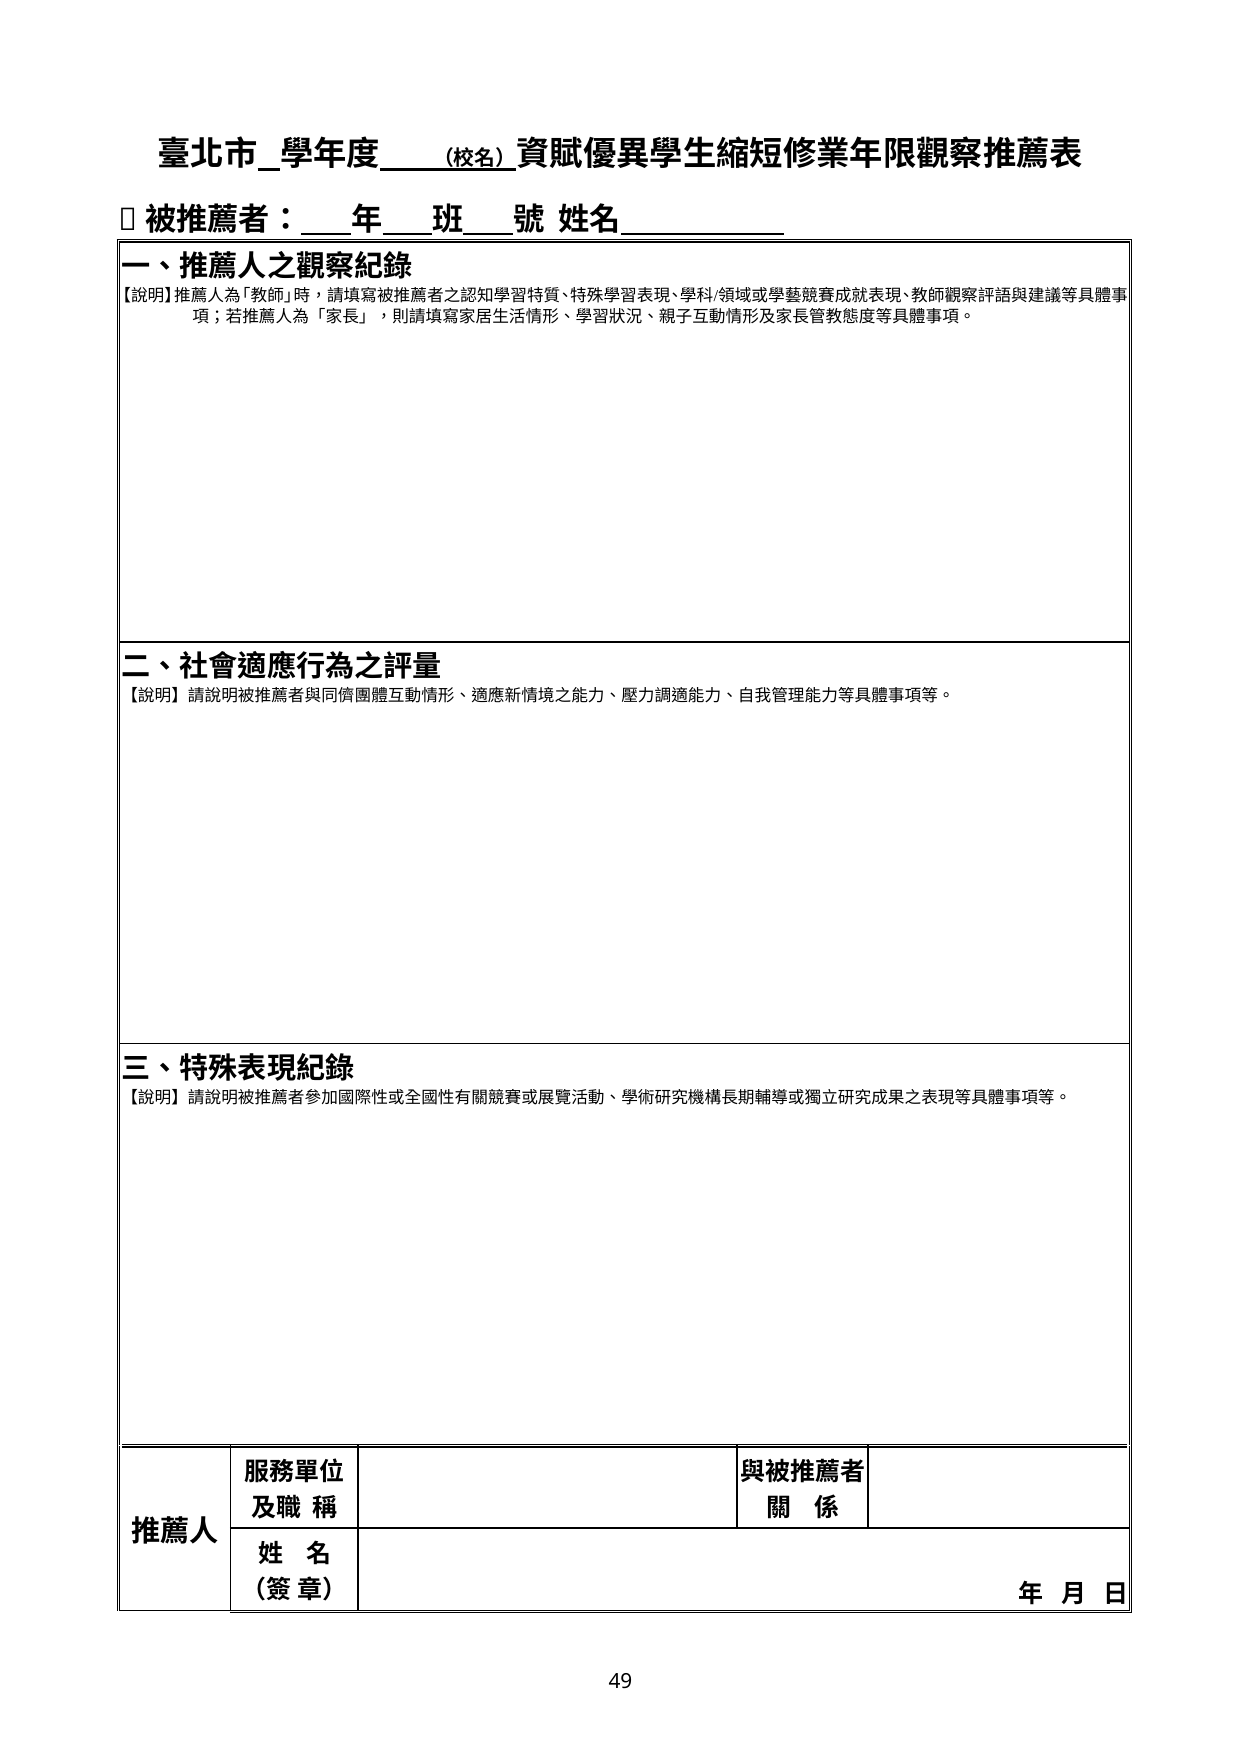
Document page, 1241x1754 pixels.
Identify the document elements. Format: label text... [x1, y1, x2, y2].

table_cell 服務單位 及職 稱 [231, 1448, 357, 1527]
table_cell 推薦人 [118, 1444, 230, 1610]
table_cell [869, 1444, 1131, 1527]
table_cell 年 月 日 [359, 1529, 1129, 1610]
table_cell 二、社會適應行為之評量 【說明】請說明被推薦者與同儕團體互動情形、適應新情境之能力、壓力調適能力、自我管理能力等具體事項等。 [120, 643, 1129, 1043]
table_cell 與被推薦者 關 係 [738, 1448, 867, 1527]
table_header 一、推薦人之觀察紀錄 【說明】推薦人為「教師」時，請填寫被推薦者之認知學習特質、特殊學習表現、學科/領域或學藝競賽成就表現、教師觀察評語與建議等具體事項；若推薦人為「家長」，則請填寫家居生活情形、學習狀況、親子互動情形及家長管教態度等具體事項。 [120, 243, 1129, 641]
text  被推薦者： 年 班 號 姓名 [118, 194, 1122, 239]
table_cell [359, 1448, 736, 1527]
table_cell 姓 名 （簽 章） [231, 1529, 357, 1610]
text 臺北市 學年度 （校名）資賦優異學生縮短修業年限觀察推薦表 [118, 127, 1122, 175]
table_cell 三、特殊表現紀錄 【說明】請說明被推薦者參加國際性或全國性有關競賽或展覽活動、學術研究機構長期輔導或獨立研究成果之表現等具體事項等。 [120, 1044, 1129, 1444]
